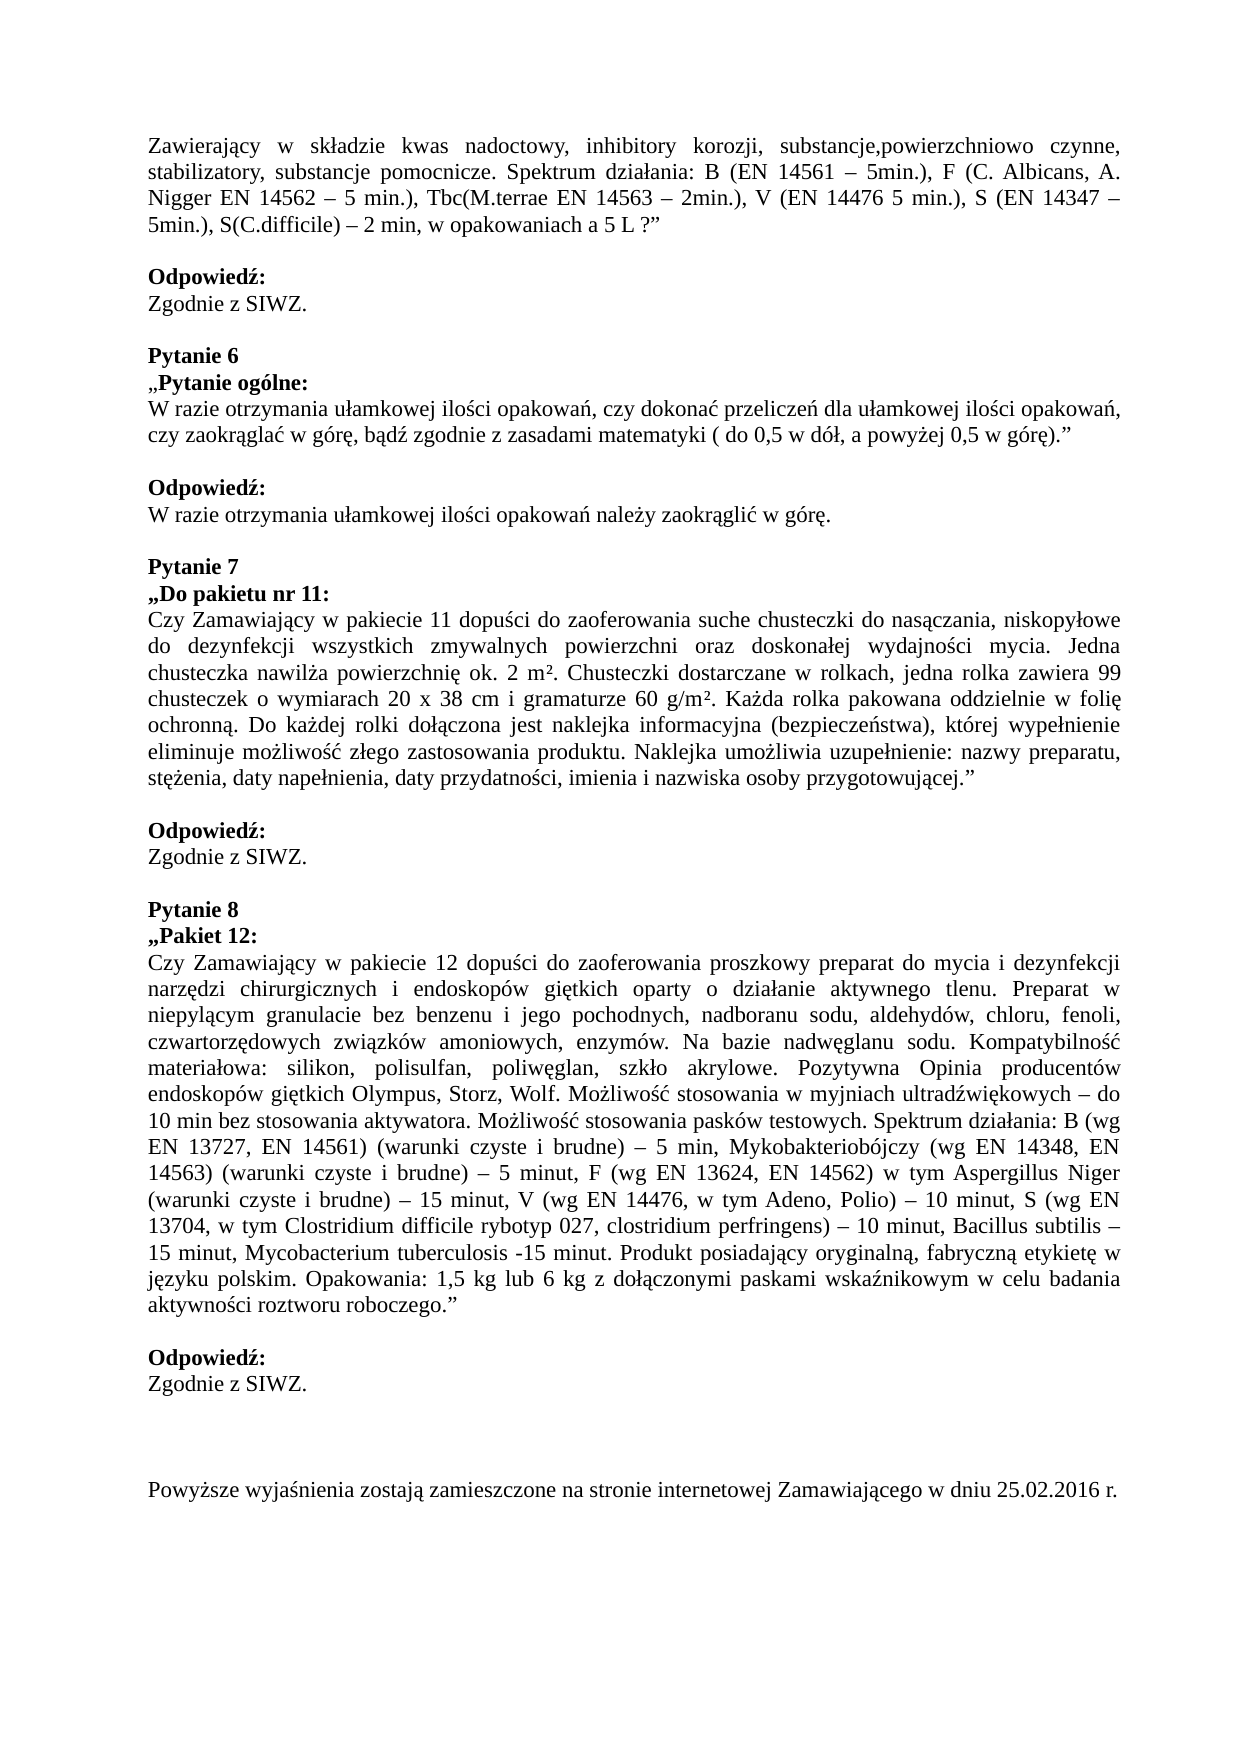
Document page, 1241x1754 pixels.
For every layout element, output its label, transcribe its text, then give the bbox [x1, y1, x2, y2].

text Odpowiedź: [148, 817, 1122, 843]
text Zgodnie z SIWZ. [148, 1370, 1122, 1397]
text „Pakiet 12: [148, 922, 1122, 949]
text W razie otrzymania ułamkowej ilości opakowań, czy dokonać przeliczeń dla ułamkowej ilości opakowań, czy zaokrąglać w górę, bądź zgodnie z zasadami matematyki ( do 0,5 w dół, a powyżej 0,5 w górę).” [148, 395, 1122, 448]
text Odpowiedź: [148, 263, 1122, 290]
text Powyższe wyjaśnienia zostają zamieszczone na stronie internetowej Zamawiającego w dniu 25.02.2016 r. [148, 1476, 1122, 1502]
text Zawierający w składzie kwas nadoctowy, inhibitory korozji, substancje,powierzchniowo czynne, stabilizatory, substancje pomocnicze. Spektrum działania: B (EN 14561 – 5min.), F (C. Albicans, A. Nigger EN 14562 – 5 min.), Tbc(M.terrae EN 14563 – 2min.), V (EN 14476 5 min.), S (EN 14347 – 5min.), S(C.difficile) – 2 min, w opakowaniach a 5 L ?” [148, 132, 1122, 237]
text Zgodnie z SIWZ. [148, 843, 1122, 869]
text Pytanie 8 [148, 896, 1122, 922]
text Pytanie 7 [148, 553, 1122, 580]
text Czy Zamawiający w pakiecie 11 dopuści do zaoferowania suche chusteczki do nasączania, niskopyłowe do dezynfekcji wszystkich zmywalnych powierzchni oraz doskonałej wydajności mycia. Jedna chusteczka nawilża powierzchnię ok. 2 m². Chusteczki dostarczane w rolkach, jedna rolka zawiera 99 chusteczek o wymiarach 20 x 38 cm i gramaturze 60 g/m². Każda rolka pakowana oddzielnie w folię ochronną. Do każdej rolki dołączona jest naklejka informacyjna (bezpieczeństwa), której wypełnienie eliminuje możliwość złego zastosowania produktu. Naklejka umożliwia uzupełnienie: nazwy preparatu, stężenia, daty napełnienia, daty przydatności, imienia i nazwiska osoby przygotowującej.” [148, 606, 1122, 791]
text Pytanie 6 [148, 342, 1122, 369]
text Zgodnie z SIWZ. [148, 290, 1122, 316]
text „Pytanie ogólne: [148, 369, 1122, 395]
text „Do pakietu nr 11: [148, 580, 1122, 606]
text Odpowiedź: [148, 1344, 1122, 1370]
text W razie otrzymania ułamkowej ilości opakowań należy zaokrąglić w górę. [148, 501, 1122, 527]
text Odpowiedź: [148, 474, 1122, 501]
text Czy Zamawiający w pakiecie 12 dopuści do zaoferowania proszkowy preparat do mycia i dezynfekcji narzędzi chirurgicznych i endoskopów giętkich oparty o działanie aktywnego tlenu. Preparat w niepylącym granulacie bez benzenu i jego pochodnych, nadboranu sodu, aldehydów, chloru, fenoli, czwartorzędowych związków amoniowych, enzymów. Na bazie nadwęglanu sodu. Kompatybilność materiałowa: silikon, polisulfan, poliwęglan, szkło akrylowe. Pozytywna Opinia producentów endoskopów giętkich Olympus, Storz, Wolf. Możliwość stosowania w myjniach ultradźwiękowych – do 10 min bez stosowania aktywatora. Możliwość stosowania pasków testowych. Spektrum działania: B (wg EN 13727, EN 14561) (warunki czyste i brudne) – 5 min, Mykobakteriobójczy (wg EN 14348, EN 14563) (warunki czyste i brudne) – 5 minut, F (wg EN 13624, EN 14562) w tym Aspergillus Niger (warunki czyste i brudne) – 15 minut, V (wg EN 14476, w tym Adeno, Polio) – 10 minut, S (wg EN 13704, w tym Clostridium difficile rybotyp 027, clostridium perfringens) – 10 minut, Bacillus subtilis – 15 minut, Mycobacterium tuberculosis -15 minut. Produkt posiadający oryginalną, fabryczną etykietę w języku polskim. Opakowania: 1,5 kg lub 6 kg z dołączonymi paskami wskaźnikowym w celu badania aktywności roztworu roboczego.” [148, 949, 1122, 1318]
